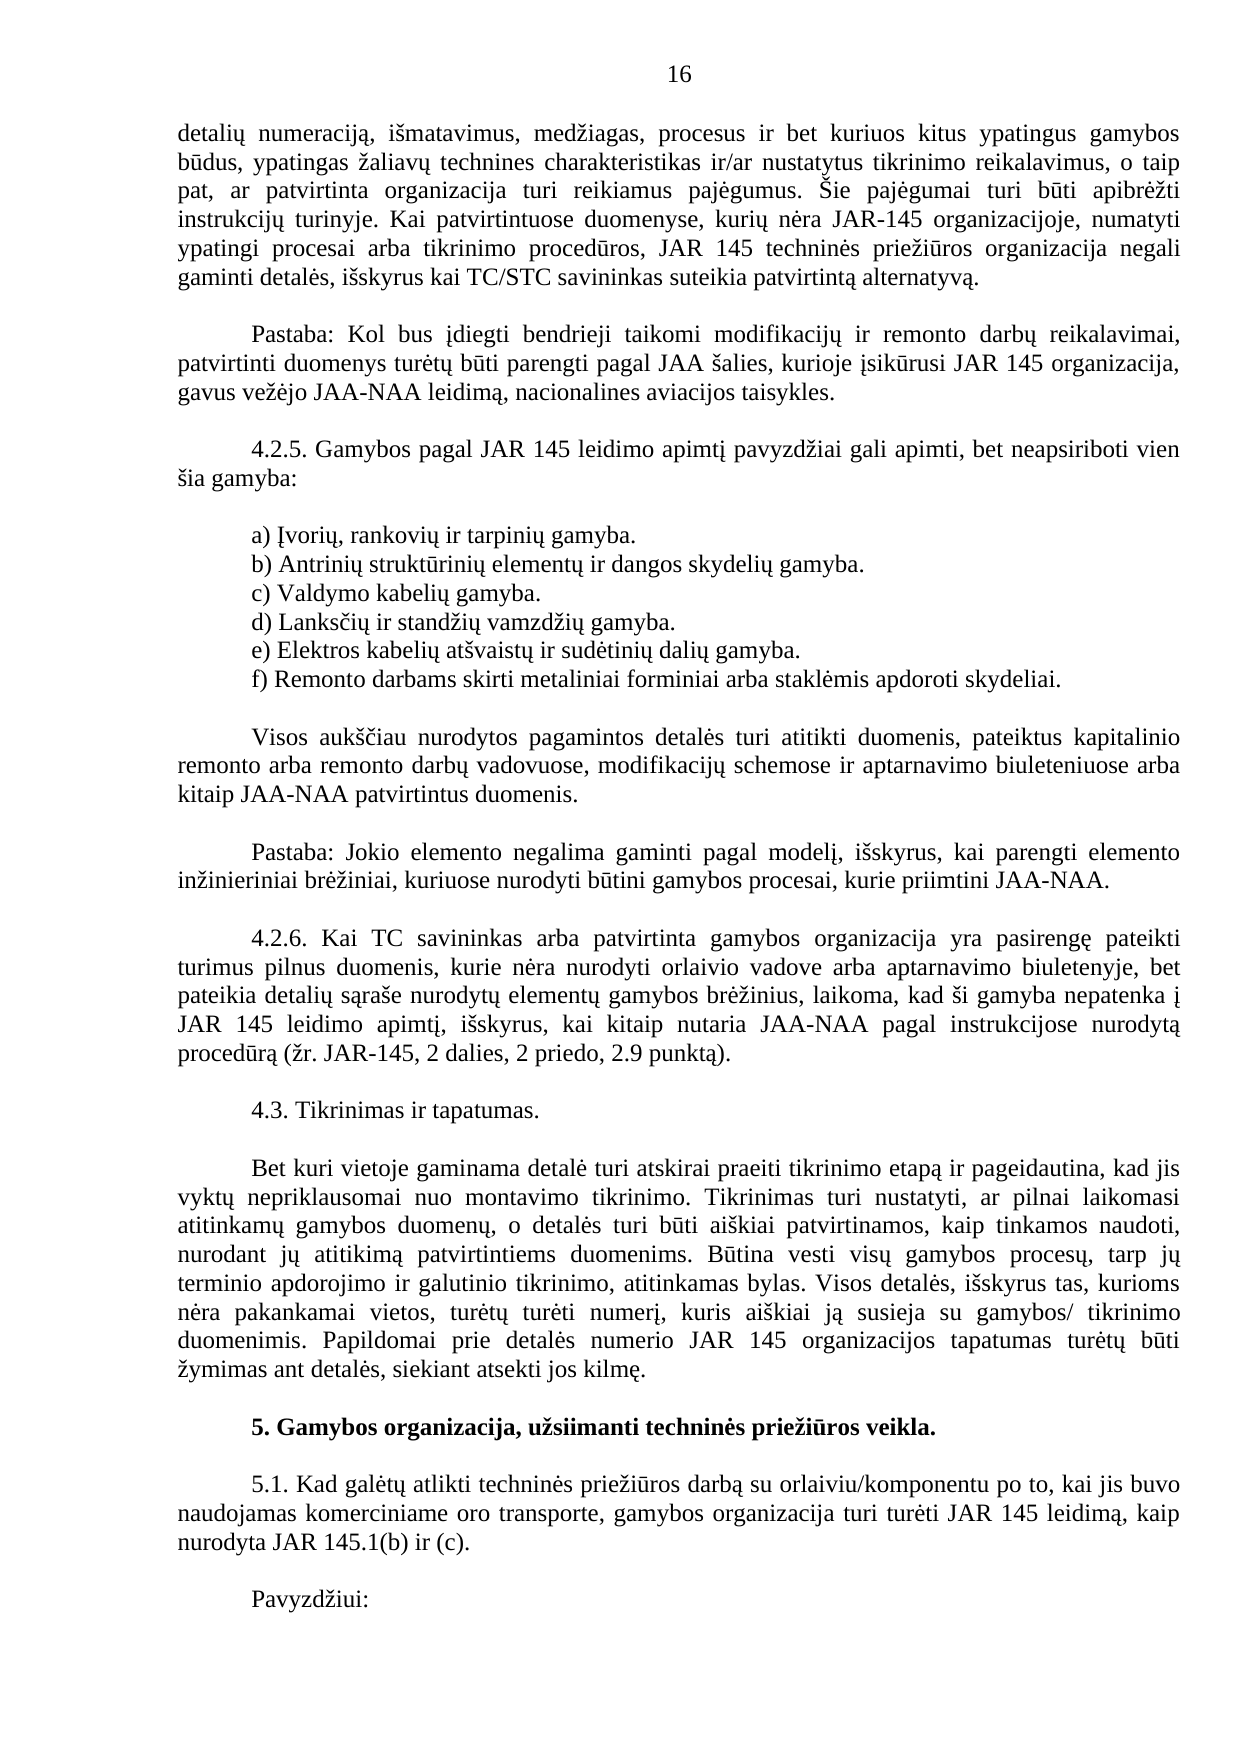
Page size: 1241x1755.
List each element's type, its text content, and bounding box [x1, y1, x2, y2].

text c) Valdymo kabelių gamyba. [177, 578, 1181, 607]
text d) Lanksčių ir standžių vamzdžių gamyba. [177, 607, 1181, 636]
text a) Įvorių, rankovių ir tarpinių gamyba. [177, 521, 1181, 549]
text 5. Gamybos organizacija, užsiimanti techninės priežiūros veikla. [177, 1412, 1181, 1441]
text Bet kuri vietoje gaminama detalė turi atskirai praeiti tikrinimo etapą ir pageidautina, kad jis vyktų nepriklausomai nuo montavimo tikrinimo. Tikrinimas turi nustatyti, ar pilnai laikomasi atitinkamų gamybos duomenų, o detalės turi būti aiškiai patvirtinamos, kaip tinkamos naudoti, nurodant jų atitikimą patvirtintiems duomenims. Būtina vesti visų gamybos procesų, tarp jų terminio apdorojimo ir galutinio tikrinimo, atitinkamas bylas. Visos detalės, išskyrus tas, kurioms nėra pakankamai vietos, turėtų turėti numerį, kuris aiškiai ją susieja su gamybos/ tikrinimo duomenimis. Papildomai prie detalės numerio JAR 145 organizacijos tapatumas turėtų būti žymimas ant detalės, siekiant atsekti jos kilmę. [177, 1153, 1181, 1383]
text f) Remonto darbams skirti metaliniai forminiai arba staklėmis apdoroti skydeliai. [177, 664, 1181, 693]
text 4.2.5. Gamybos pagal JAR 145 leidimo apimtį pavyzdžiai gali apimti, bet neapsiriboti vien šia gamyba: [177, 434, 1181, 492]
text b) Antrinių struktūrinių elementų ir dangos skydelių gamyba. [177, 549, 1181, 578]
text Pastaba: Kol bus įdiegti bendrieji taikomi modifikacijų ir remonto darbų reikalavimai, patvirtinti duomenys turėtų būti parengti pagal JAA šalies, kurioje įsikūrusi JAR 145 organizacija, gavus vežėjo JAA-NAA leidimą, nacionalines aviacijos taisykles. [177, 319, 1181, 406]
text 5.1. Kad galėtų atlikti techninės priežiūros darbą su orlaiviu/komponentu po to, kai jis buvo naudojamas komerciniame oro transporte, gamybos organizacija turi turėti JAR 145 leidimą, kaip nurodyta JAR 145.1(b) ir (c). [177, 1469, 1181, 1556]
text 4.2.6. Kai TC savininkas arba patvirtinta gamybos organizacija yra pasirengę pateikti turimus pilnus duomenis, kurie nėra nurodyti orlaivio vadove arba aptarnavimo biuletenyje, bet pateikia detalių sąraše nurodytų elementų gamybos brėžinius, laikoma, kad ši gamyba nepatenka į JAR 145 leidimo apimtį, išskyrus, kai kitaip nutaria JAA-NAA pagal instrukcijose nurodytą procedūrą (žr. JAR-145, 2 dalies, 2 priedo, 2.9 punktą). [177, 923, 1181, 1067]
text Visos aukščiau nurodytos pagamintos detalės turi atitikti duomenis, pateiktus kapitalinio remonto arba remonto darbų vadovuose, modifikacijų schemose ir aptarnavimo biuleteniuose arba kitaip JAA-NAA patvirtintus duomenis. [177, 722, 1181, 808]
text Pastaba: Jokio elemento negalima gaminti pagal modelį, išskyrus, kai parengti elemento inžinieriniai brėžiniai, kuriuose nurodyti būtini gamybos procesai, kurie priimtini JAA-NAA. [177, 837, 1181, 894]
text 4.3. Tikrinimas ir tapatumas. [177, 1096, 1181, 1124]
text e) Elektros kabelių atšvaistų ir sudėtinių dalių gamyba. [177, 636, 1181, 664]
text detalių numeraciją, išmatavimus, medžiagas, procesus ir bet kuriuos kitus ypatingus gamybos būdus, ypatingas žaliavų technines charakteristikas ir/ar nustatytus tikrinimo reikalavimus, o taip pat, ar patvirtinta organizacija turi reikiamus pajėgumus. Šie pajėgumai turi būti apibrėžti instrukcijų turinyje. Kai patvirtintuose duomenyse, kurių nėra JAR-145 organizacijoje, numatyti ypatingi procesai arba tikrinimo procedūros, JAR 145 techninės priežiūros organizacija negali gaminti detalės, išskyrus kai TC/STC savininkas suteikia patvirtintą alternatyvą. [177, 118, 1181, 291]
text Pavyzdžiui: [177, 1584, 1181, 1613]
